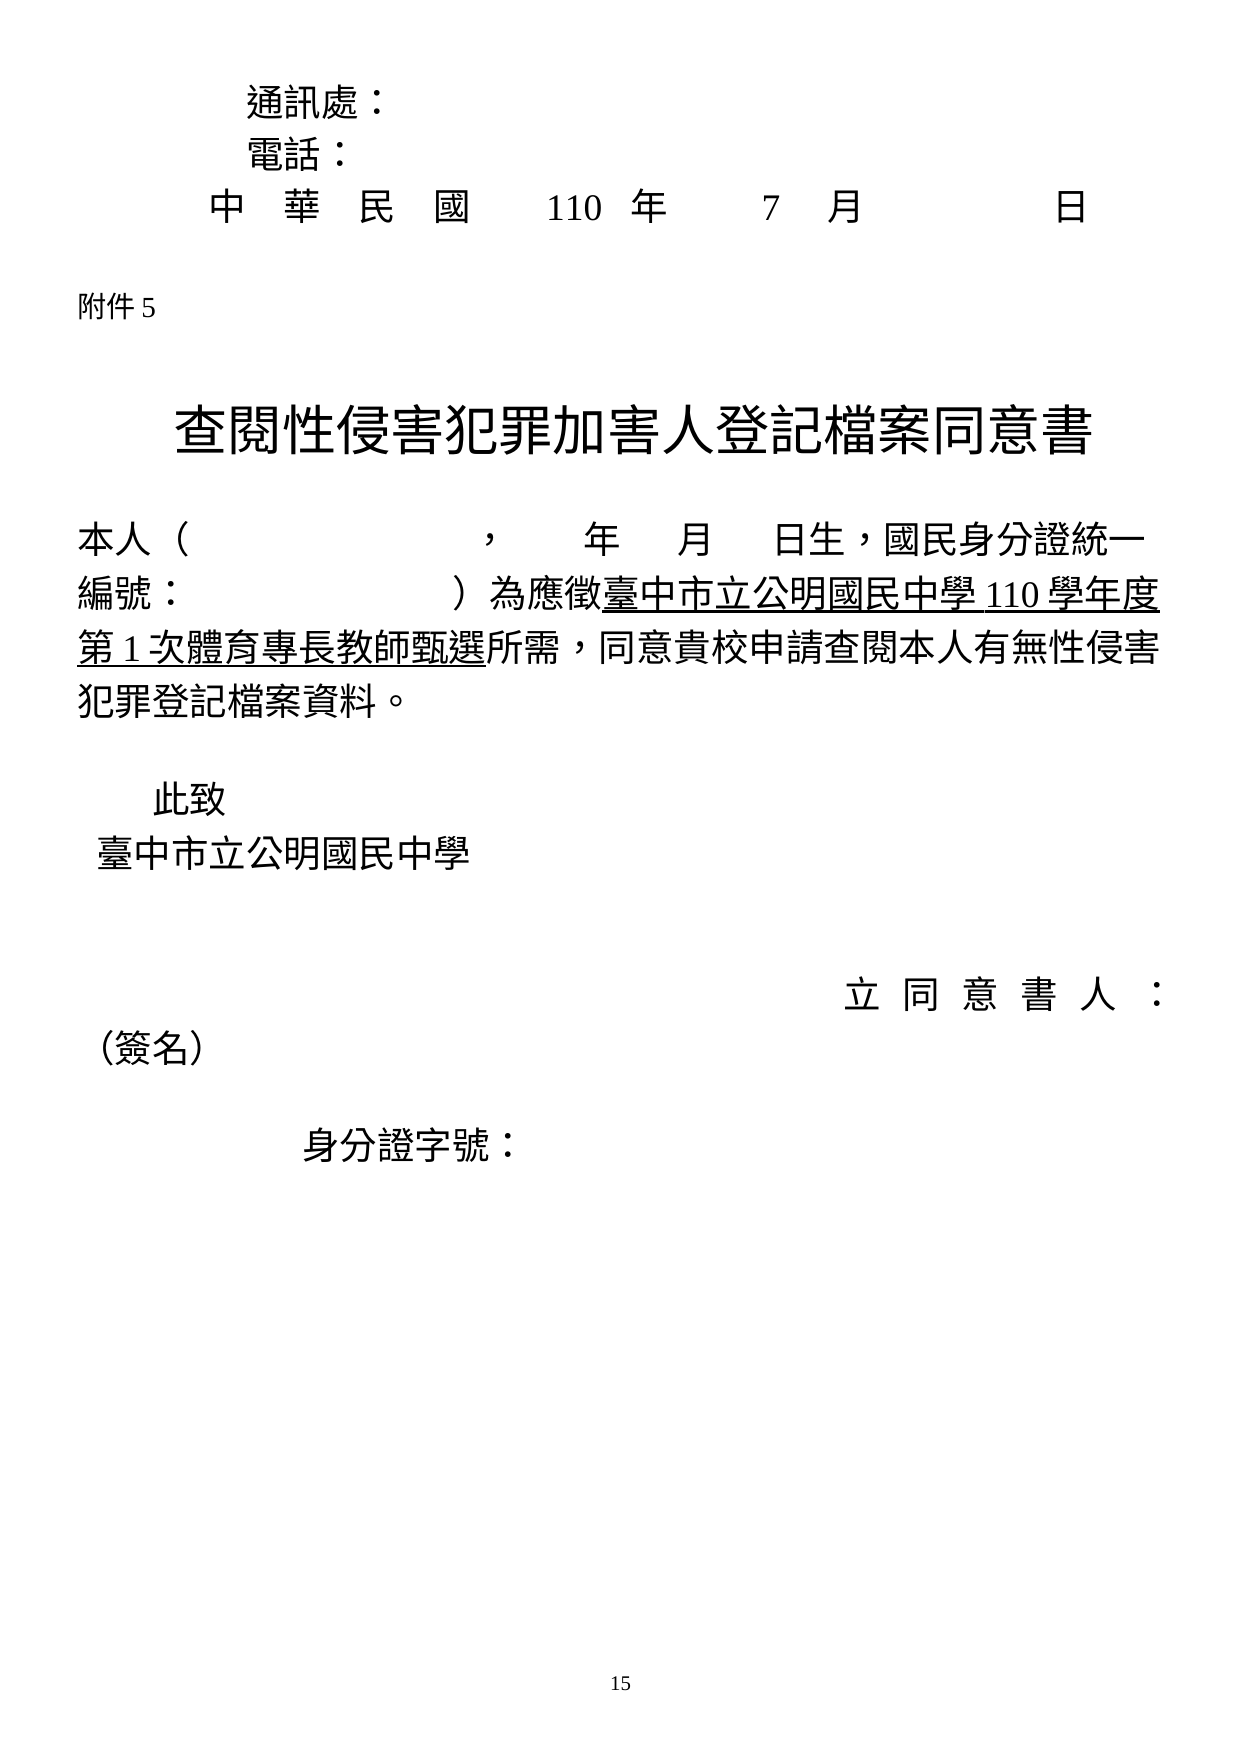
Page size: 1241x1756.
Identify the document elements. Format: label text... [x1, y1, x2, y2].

text 立同意書人： （簽名） [77, 964, 1176, 1073]
text 附件5 [77, 283, 1191, 326]
text 此致 [77, 770, 1176, 824]
text 電話： [77, 127, 1176, 179]
text 中 華 民 國 110 年 7 月 日 [77, 179, 1176, 231]
text 通訊處： [77, 75, 1176, 127]
text 身分證字號： [77, 1116, 1176, 1170]
text 本人（ ， 年 月 日生，國民身分證統一編號： ）為應徵臺中市立公明國民中學110學年度第1次體育專長教師甄選所需，同意貴校申請查閱本人有無性侵害犯罪登記檔案資料。 [77, 509, 1176, 727]
text 臺中市立公明國民中學 [77, 824, 1176, 878]
text 查閱性侵害犯罪加害人登記檔案同意書 [77, 388, 1191, 466]
